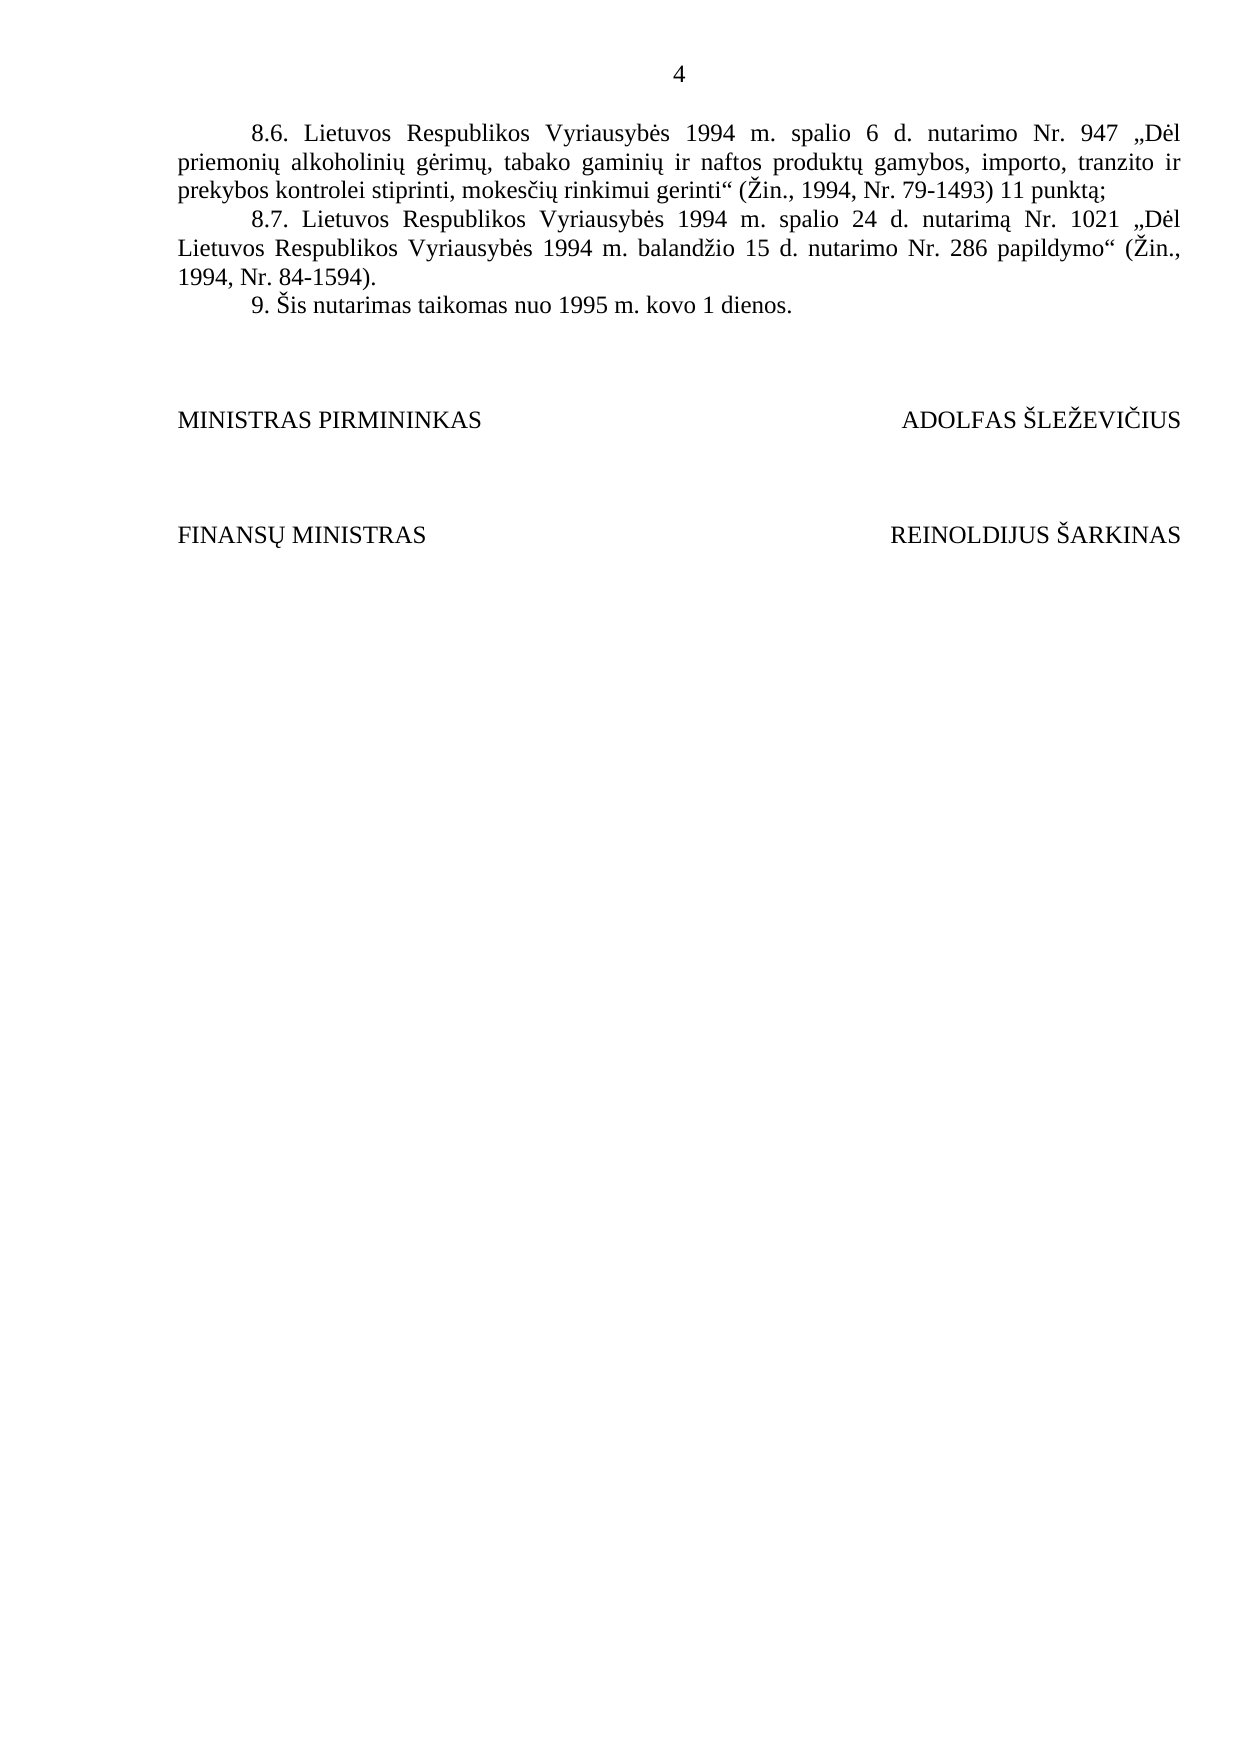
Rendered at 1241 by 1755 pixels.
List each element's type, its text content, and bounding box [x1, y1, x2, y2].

text 8.7. Lietuvos Respublikos Vyriausybės 1994 m. spalio 24 d. nutarimą Nr. 1021 „Dėl Lietuvos Respublikos Vyriausybės 1994 m. balandžio 15 d. nutarimo Nr. 286 papildymo“ (Žin., 1994, Nr. 84-1594). [177, 204, 1181, 291]
text FINANSŲ MINISTRAS REINOLDIJUS ŠARKINAS [177, 521, 1181, 549]
text MINISTRAS PIRMININKAS ADOLFAS ŠLEŽEVIČIUS [177, 406, 1181, 434]
text 9. Šis nutarimas taikomas nuo 1995 m. kovo 1 dienos. [177, 291, 1181, 319]
text 8.6. Lietuvos Respublikos Vyriausybės 1994 m. spalio 6 d. nutarimo Nr. 947 „Dėl priemonių alkoholinių gėrimų, tabako gaminių ir naftos produktų gamybos, importo, tranzito ir prekybos kontrolei stiprinti, mokesčių rinkimui gerinti“ (Žin., 1994, Nr. 79-1493) 11 punktą; [177, 118, 1181, 204]
